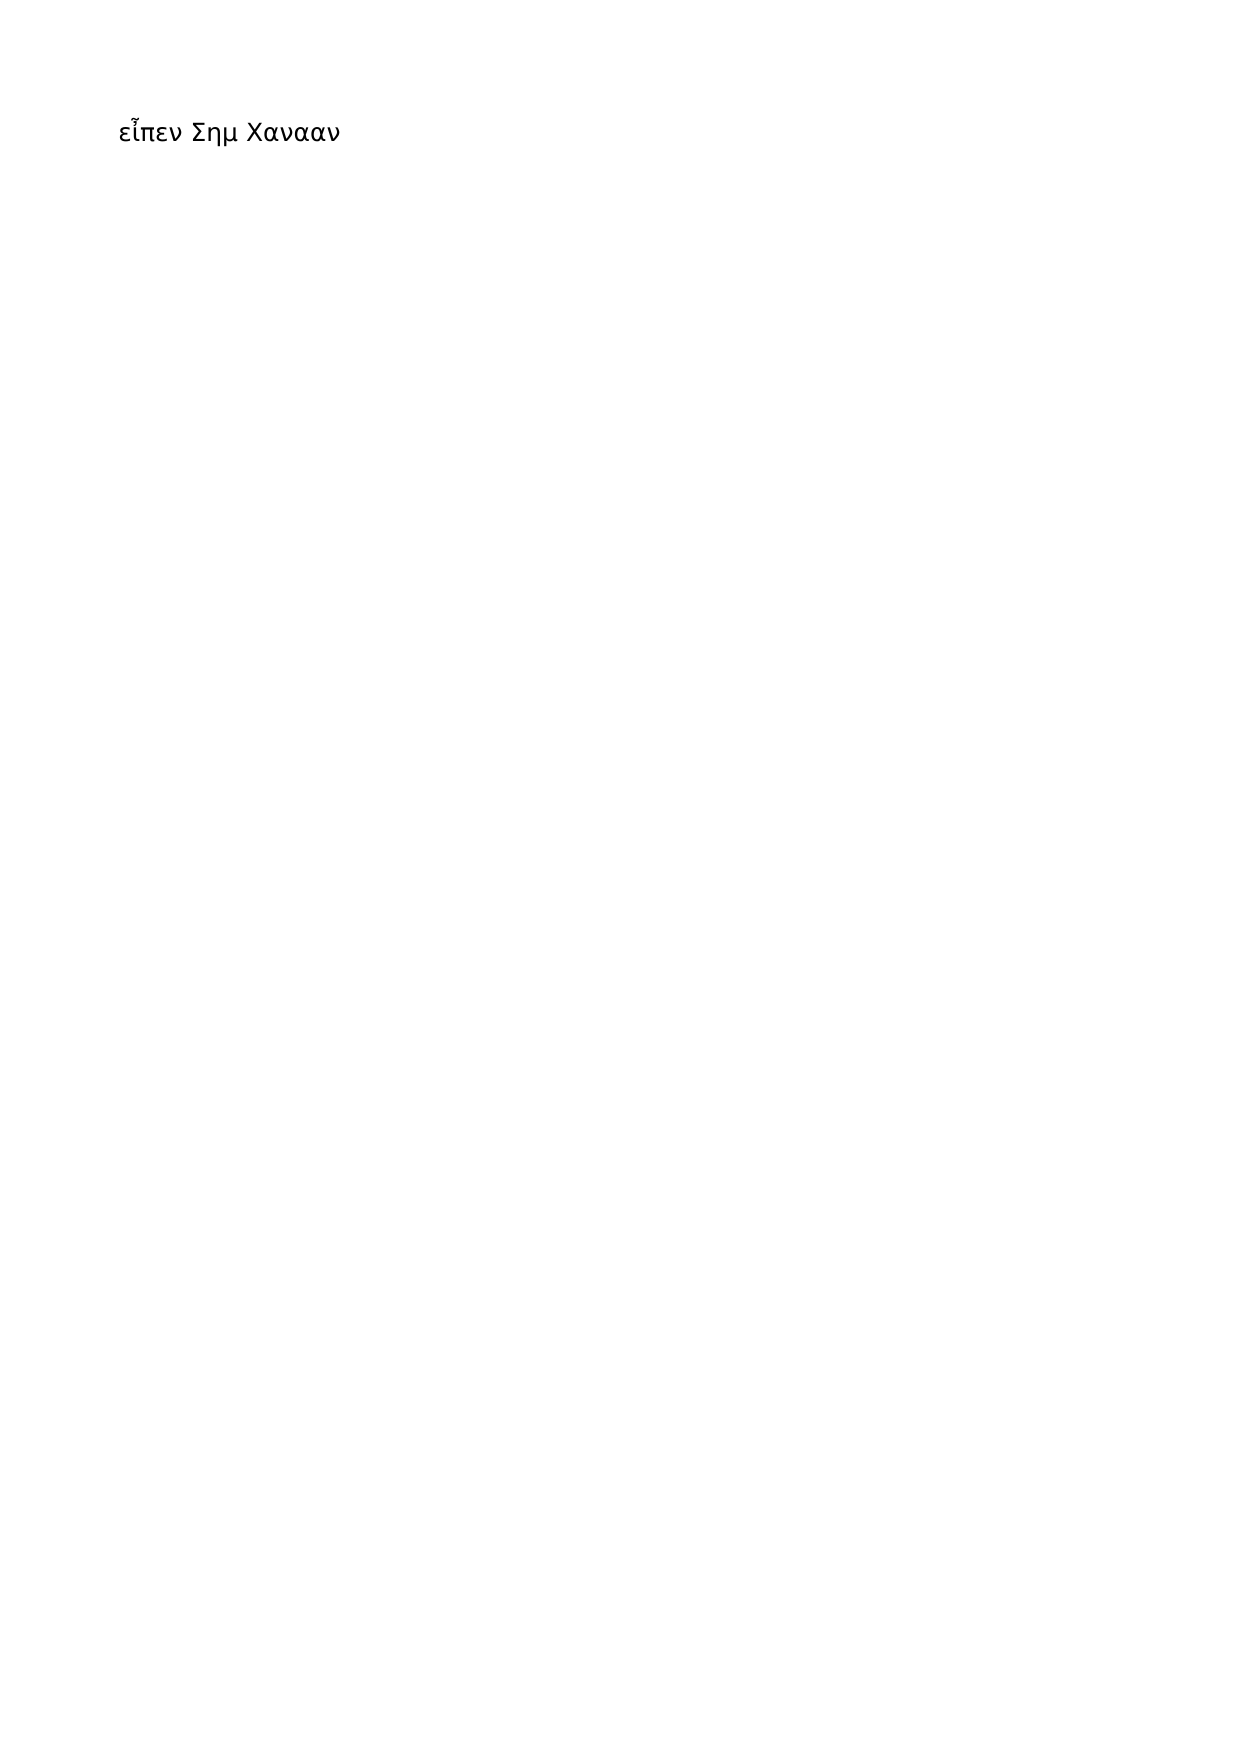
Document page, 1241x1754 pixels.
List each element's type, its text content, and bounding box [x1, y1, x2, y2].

text εἶπεν Σημ Χανααν [118, 118, 1122, 147]
